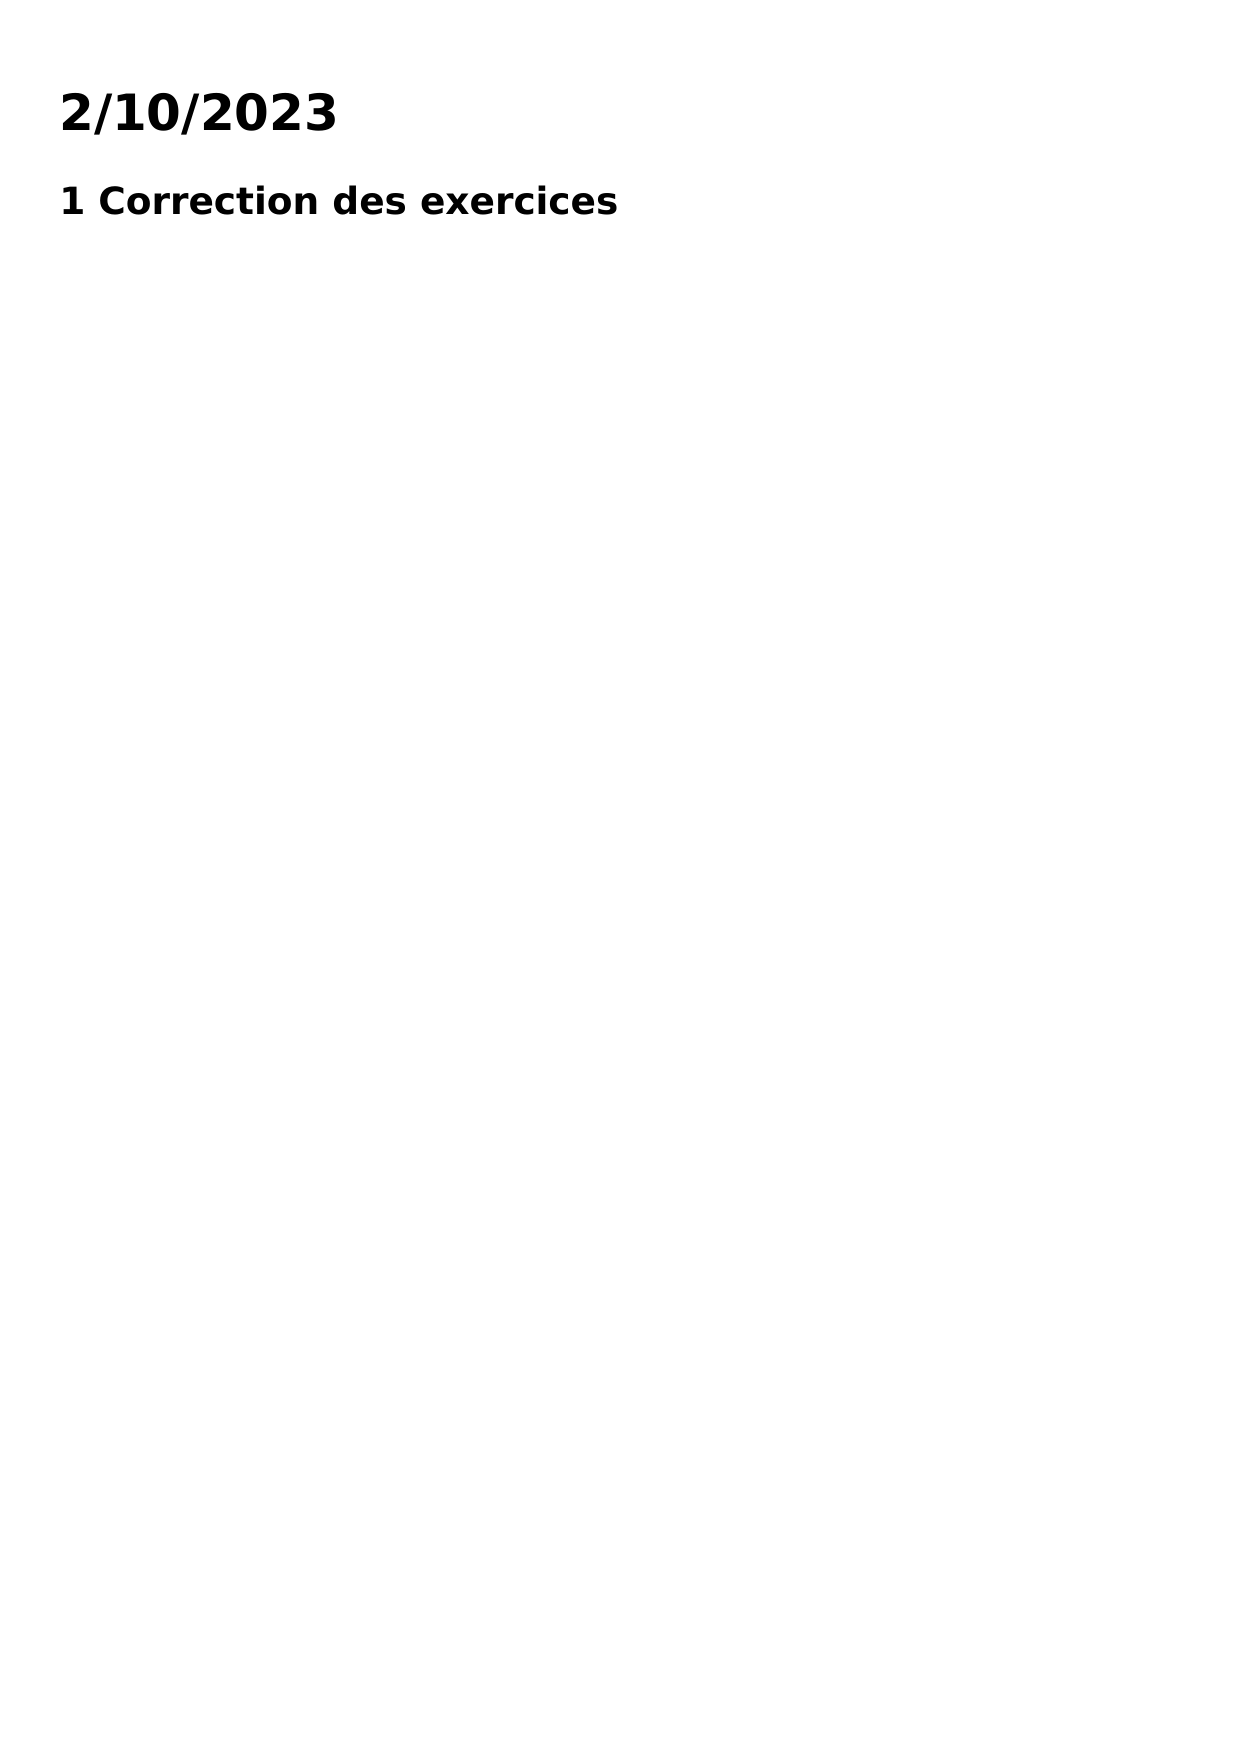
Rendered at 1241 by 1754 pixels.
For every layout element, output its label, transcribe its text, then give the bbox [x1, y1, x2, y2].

subtitle 2/10/2023 [59, 84, 1181, 142]
subtitle 1 Correction des exercices [59, 180, 1181, 223]
